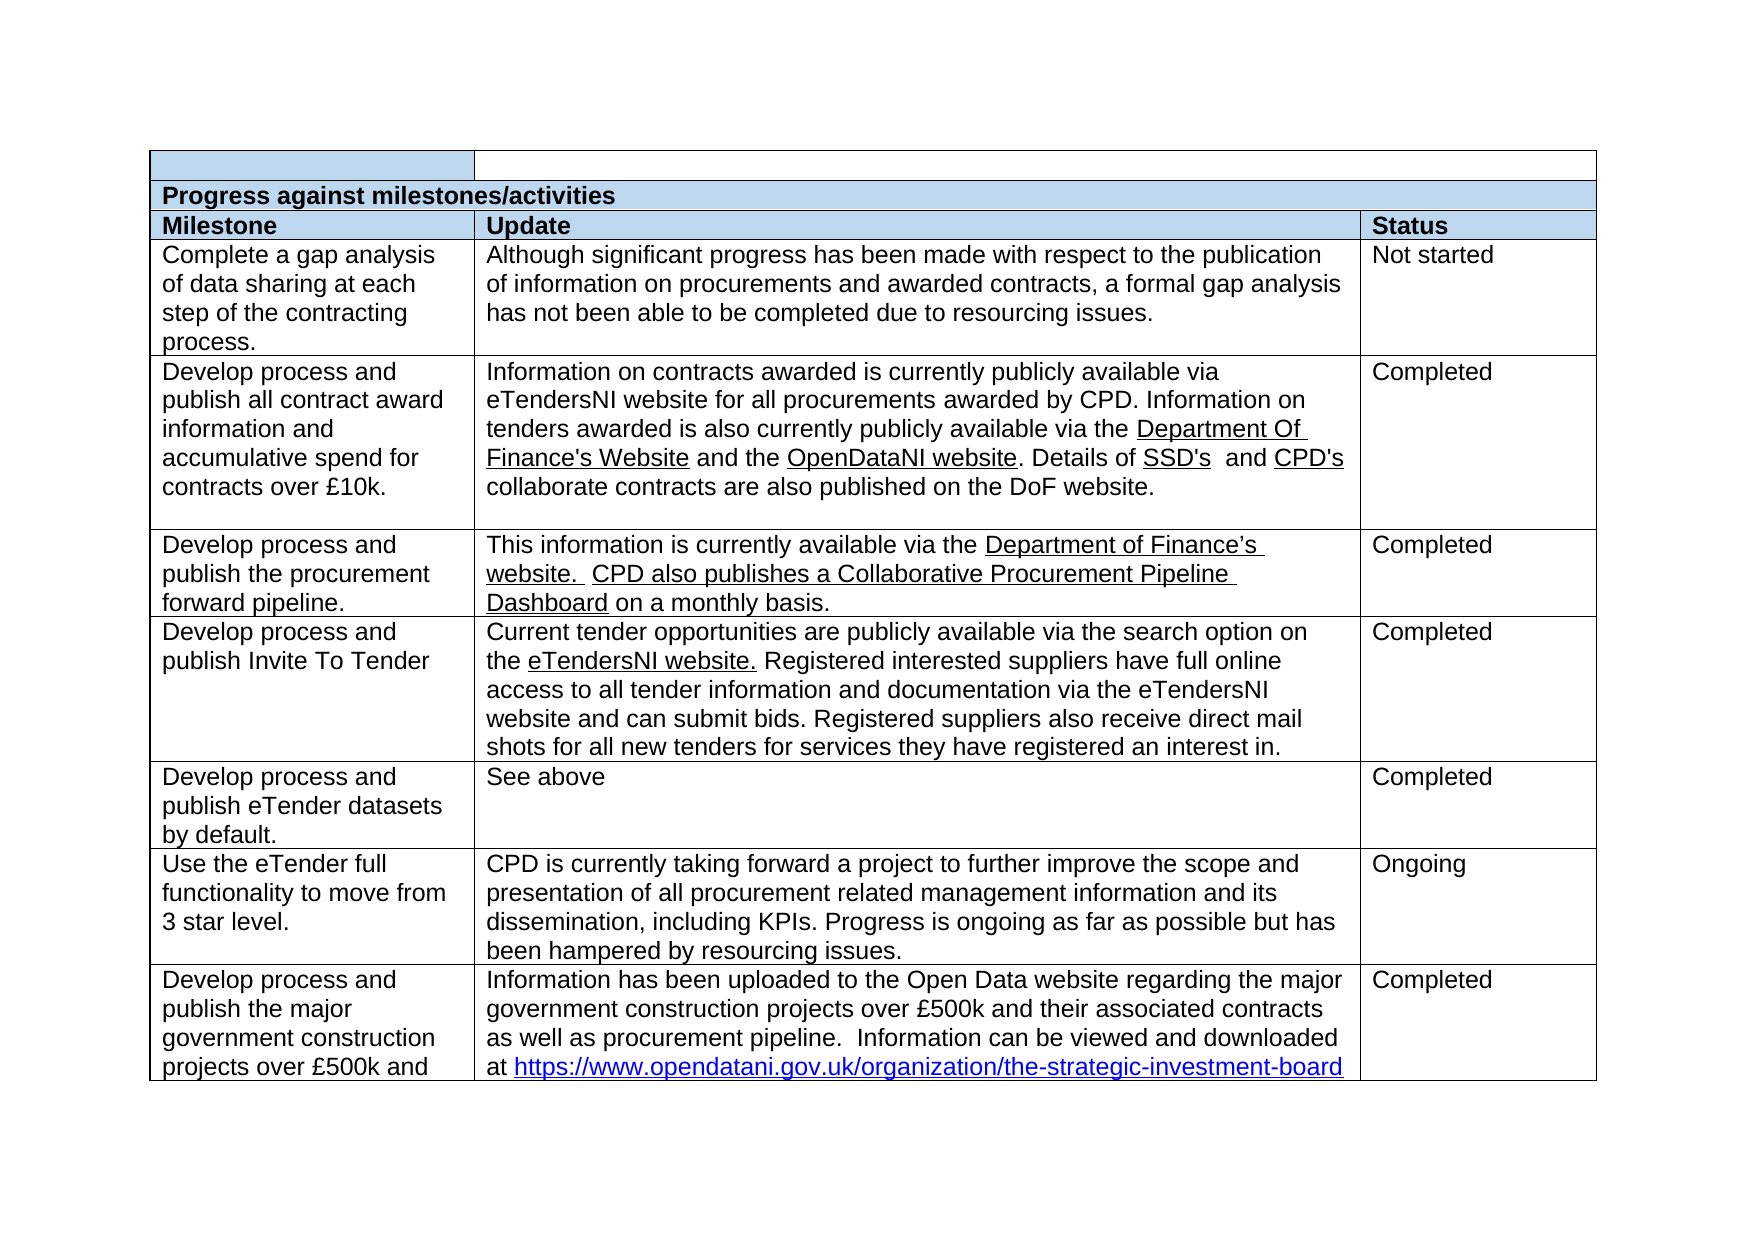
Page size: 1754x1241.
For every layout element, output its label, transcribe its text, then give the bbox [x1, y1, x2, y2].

table_cell [475, 151, 1596, 180]
table_cell Completed [1361, 617, 1596, 761]
table_cell Progress against milestones/activities [151, 181, 1596, 209]
table_cell Milestone [151, 211, 474, 239]
table_cell Although significant progress has been made with respect to the publication of information on procurements and awarded contracts, a formal gap analysis has not been able to be completed due to resourcing issues. [475, 240, 1360, 355]
table_cell This information is currently available via the Department of Finance’s website. CPD also publishes a Collaborative Procurement Pipeline Dashboard on a monthly basis. [475, 530, 1360, 616]
table_cell Completed [1361, 530, 1596, 616]
table_cell Completed [1361, 965, 1596, 1080]
table_cell Develop process and publish the major government construction projects over £500k and [151, 965, 474, 1080]
table_cell Use the eTender full functionality to move from 3 star level. [151, 849, 474, 964]
table_cell CPD is currently taking forward a project to further improve the scope and presentation of all procurement related management information and its dissemination, including KPIs. Progress is ongoing as far as possible but has been hampered by resourcing issues. [475, 849, 1360, 964]
table_cell Develop process and publish Invite To Tender [151, 617, 474, 761]
table_cell Completed [1361, 762, 1596, 848]
table_cell Not started [1361, 240, 1596, 355]
table_cell Develop process and publish eTender datasets by default. [151, 762, 474, 848]
table_cell Complete a gap analysis of data sharing at each step of the contracting process. [151, 240, 474, 355]
table_cell Information on contracts awarded is currently publicly available via eTendersNI website for all procurements awarded by CPD. Information on tenders awarded is also currently publicly available via the Department Of Finance's Website and the OpenDataNI website. Details of SSD's and CPD's collaborate contracts are also published on the DoF website. [475, 356, 1360, 529]
table_cell Develop process and publish all contract award information and accumulative spend for contracts over £10k. [151, 356, 474, 529]
table_cell Information has been uploaded to the Open Data website regarding the major government construction projects over £500k and their associated contracts as well as procurement pipeline. Information can be viewed and downloaded at https://www.opendatani.gov.uk/organization/the-strategic-investment-board [475, 965, 1360, 1080]
table_cell Status [1361, 211, 1596, 239]
table_cell See above [475, 762, 1360, 848]
table_cell Develop process and publish the procurement forward pipeline. [151, 530, 474, 616]
table_cell Update [475, 211, 1360, 239]
table_cell Ongoing [1361, 849, 1596, 964]
table_cell Current tender opportunities are publicly available via the search option on the eTendersNI website. Registered interested suppliers have full online access to all tender information and documentation via the eTendersNI website and can submit bids. Registered suppliers also receive direct mail shots for all new tenders for services they have registered an interest in. [475, 617, 1360, 761]
table_cell Completed [1361, 356, 1596, 529]
table_cell [151, 151, 474, 180]
